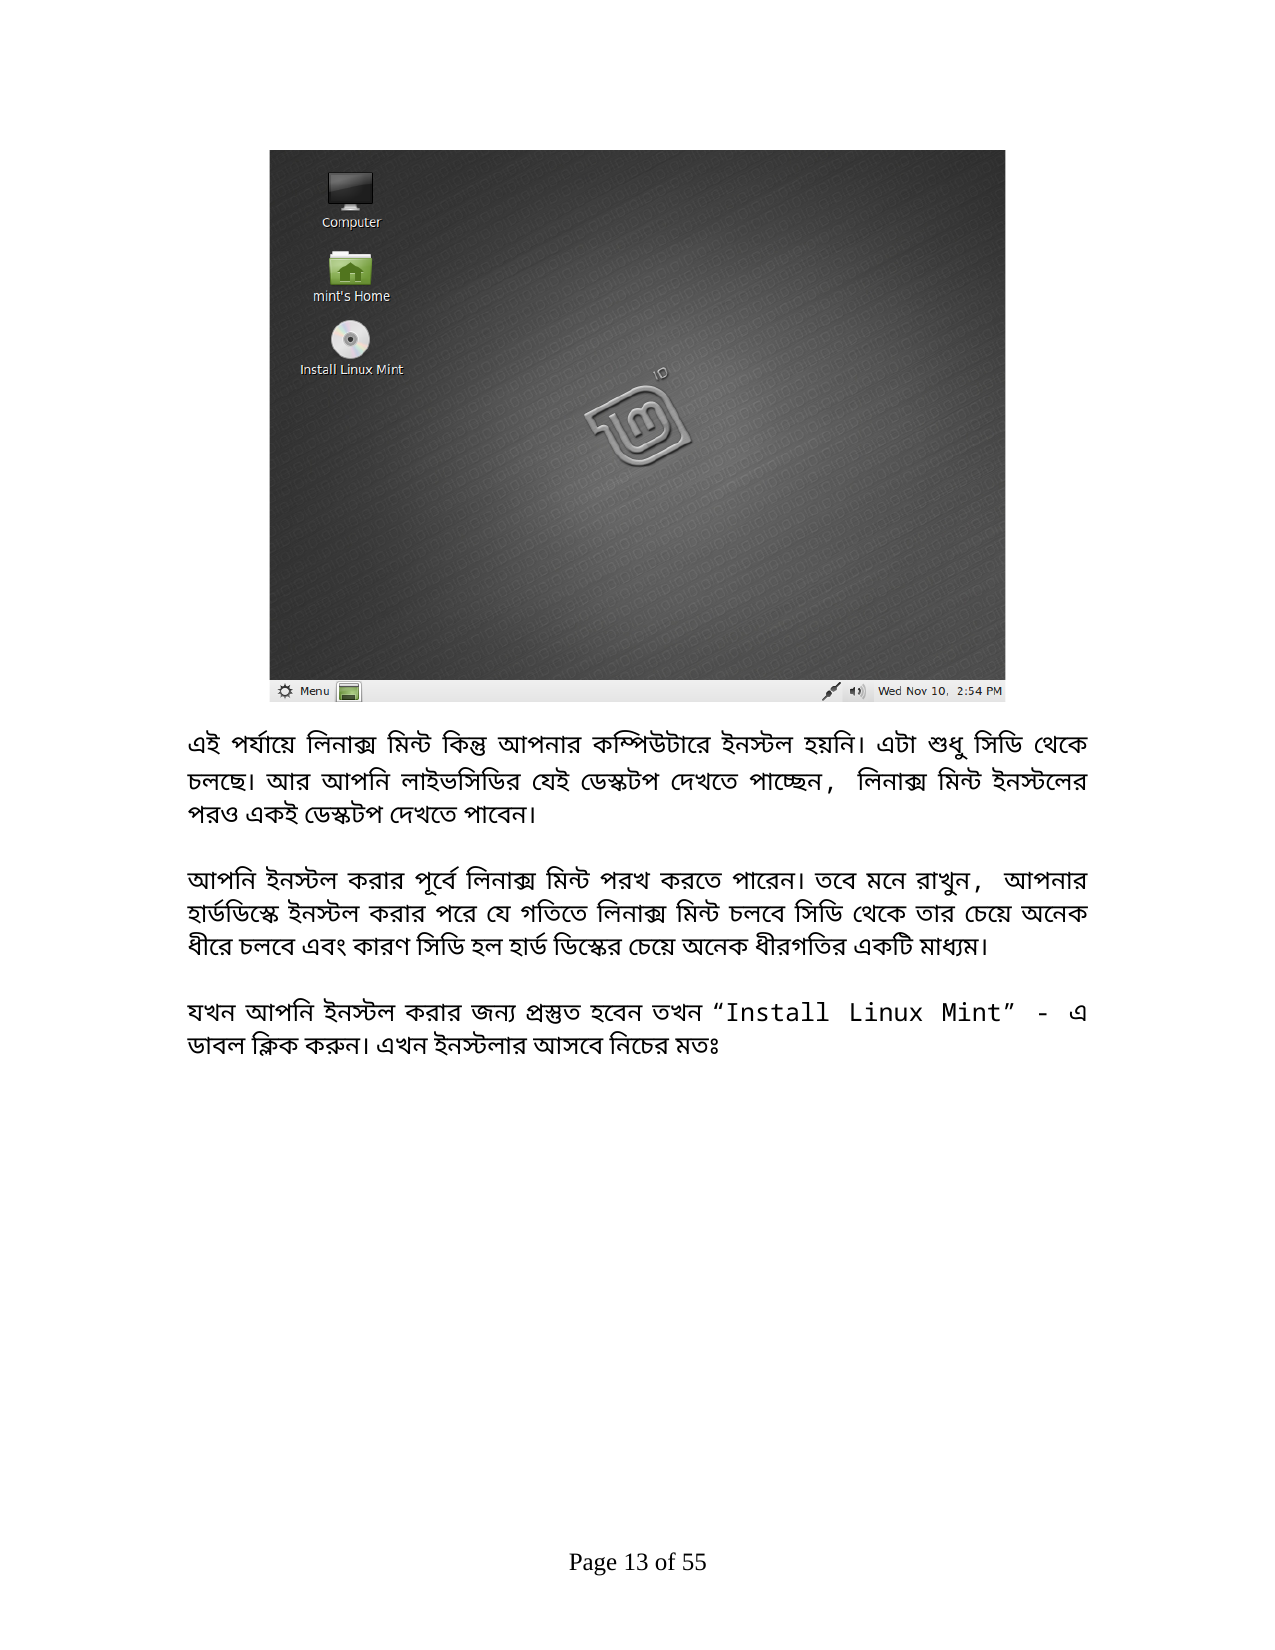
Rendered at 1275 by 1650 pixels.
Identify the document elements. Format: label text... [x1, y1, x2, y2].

text আপনি ইনস্টল করার পূর্বে লিনাক্স মিন্ট পরখ করতে পারেন। তবে মনে রাখুন, আপনার হার্ডডিস্কে ইনস্টল করার পরে যে গতিতে লিনাক্স মিন্ট চলবে সিডি থেকে তার চেয়ে অনেক ধীরে চলবে এবং কারণ সিডি হল হার্ড ডিস্কের চেয়ে অনেক ধীরগতির একটি মাধ্যম। [187, 862, 1087, 966]
picture [269, 150, 1006, 702]
text এই পর্যায়ে লিনাক্স মিন্ট কিন্তু আপনার কম্পিউটারে ইনস্টল হয়নি। এটা শুধু সিডি থেকে চলছে। আর আপনি লাইভসিডির যেই ডেস্কটপ দেখতে পাচ্ছেন, লিনাক্স মিন্ট ইনস্টলের পরও একই ডেস্কটপ দেখতে পাবেন। [187, 730, 1087, 833]
